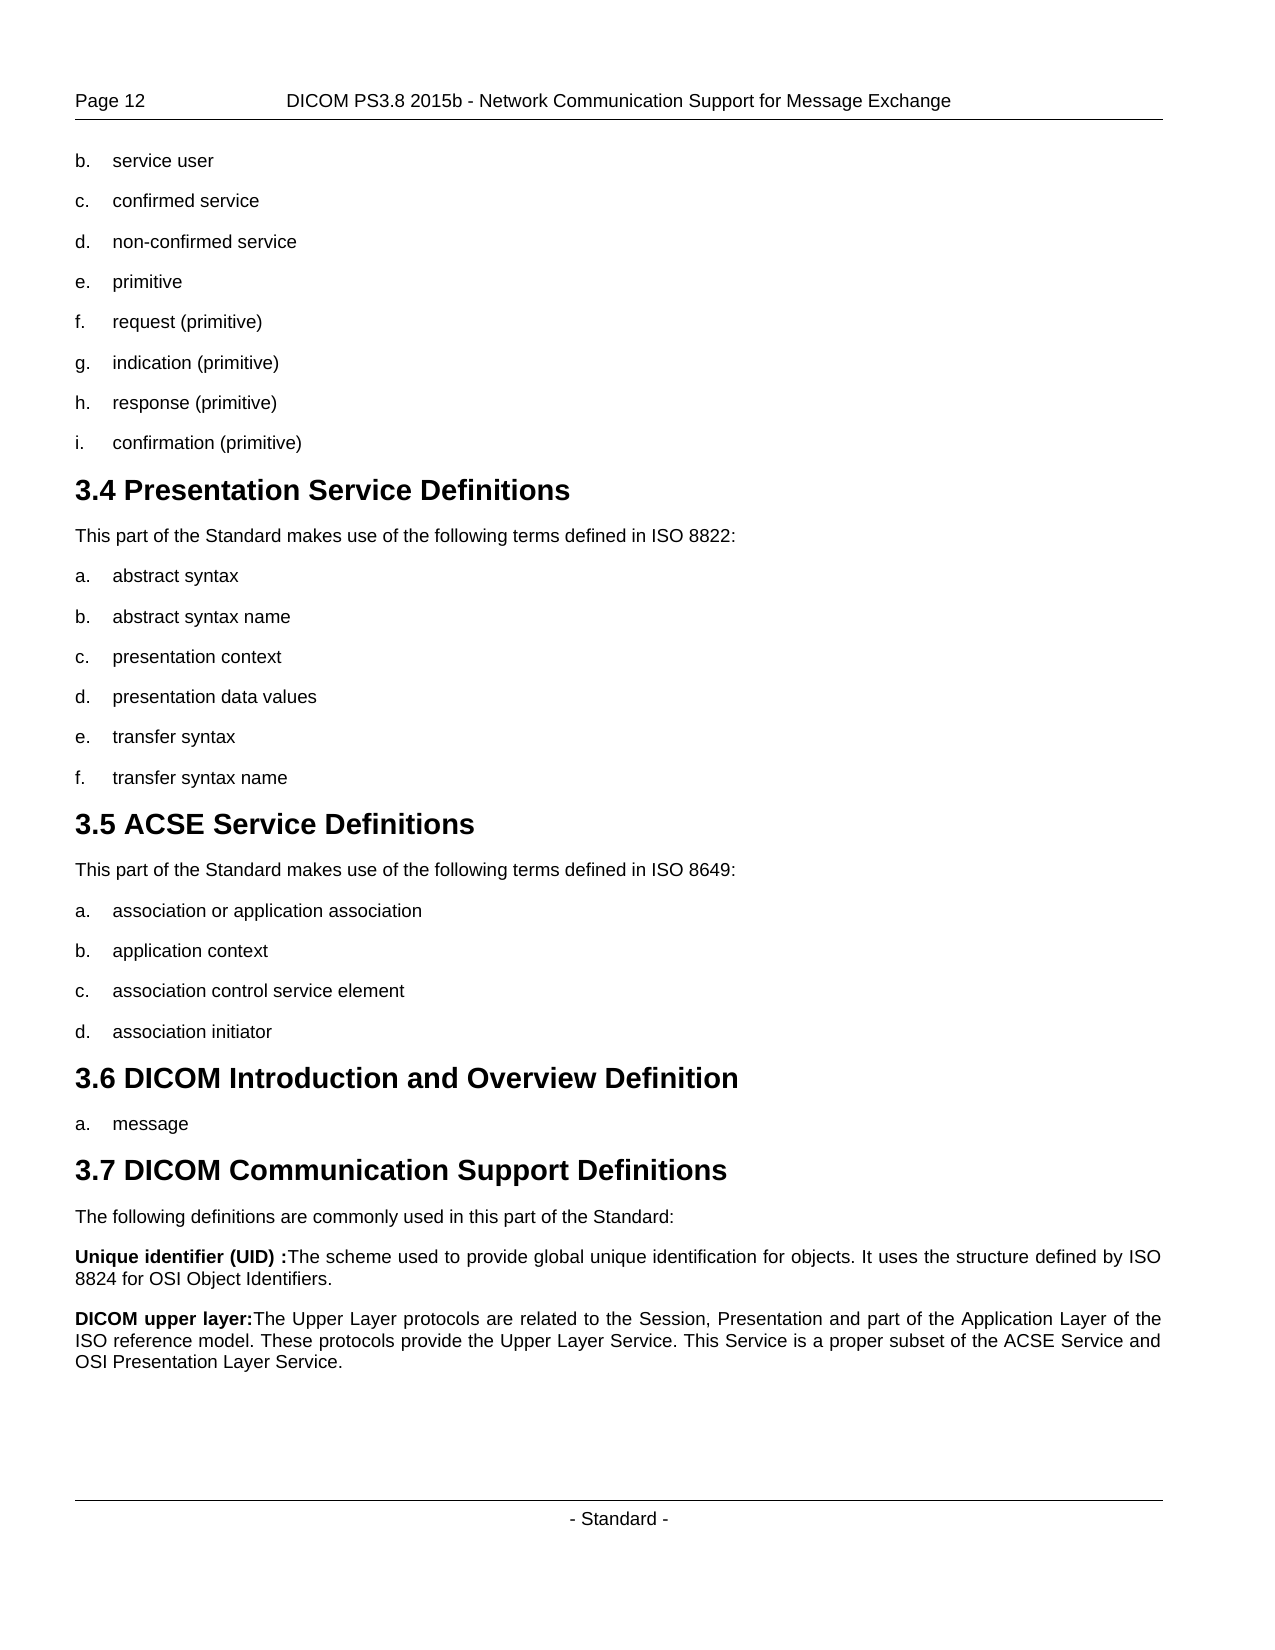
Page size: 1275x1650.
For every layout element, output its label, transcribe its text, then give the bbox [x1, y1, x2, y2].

list transfer syntax [75, 726, 1162, 748]
list application context [75, 940, 1162, 961]
text This part of the Standard makes use of the following terms defined in ISO 8822: [75, 525, 1162, 546]
list association initiator [75, 1021, 1162, 1042]
text 3.6 DICOM Introduction and Overview Definition [75, 1061, 1162, 1094]
list confirmed service [75, 190, 1162, 212]
list abstract syntax name [75, 605, 1162, 627]
text Unique identifier (UID) :The scheme used to provide global unique identification for objects. It uses the structure defined by ISO 8824 for OSI Object Identifiers. [75, 1246, 1162, 1289]
list service user [75, 150, 1162, 172]
list confirmation (primitive) [75, 432, 1162, 454]
list request (primitive) [75, 311, 1162, 333]
list response (primitive) [75, 392, 1162, 413]
list abstract syntax [75, 565, 1162, 587]
text 3.4 Presentation Service Definitions [75, 472, 1162, 506]
list message [75, 1113, 1162, 1135]
text DICOM upper layer:The Upper Layer protocols are related to the Session, Presentation and part of the Application Layer of the ISO reference model. These protocols provide the Upper Layer Service. This Service is a proper subset of the ACSE Service and OSI Presentation Layer Service. [75, 1308, 1162, 1373]
list primitive [75, 271, 1162, 292]
text 3.7 DICOM Communication Support Definitions [75, 1153, 1162, 1187]
list association or application association [75, 899, 1162, 921]
list indication (primitive) [75, 352, 1162, 373]
list non-confirmed service [75, 231, 1162, 252]
list association control service element [75, 980, 1162, 1002]
list transfer syntax name [75, 767, 1162, 788]
list presentation data values [75, 686, 1162, 708]
text 3.5 ACSE Service Definitions [75, 807, 1162, 841]
text The following definitions are commonly used in this part of the Standard: [75, 1206, 1162, 1227]
text This part of the Standard makes use of the following terms defined in ISO 8649: [75, 859, 1162, 881]
list presentation context [75, 646, 1162, 667]
